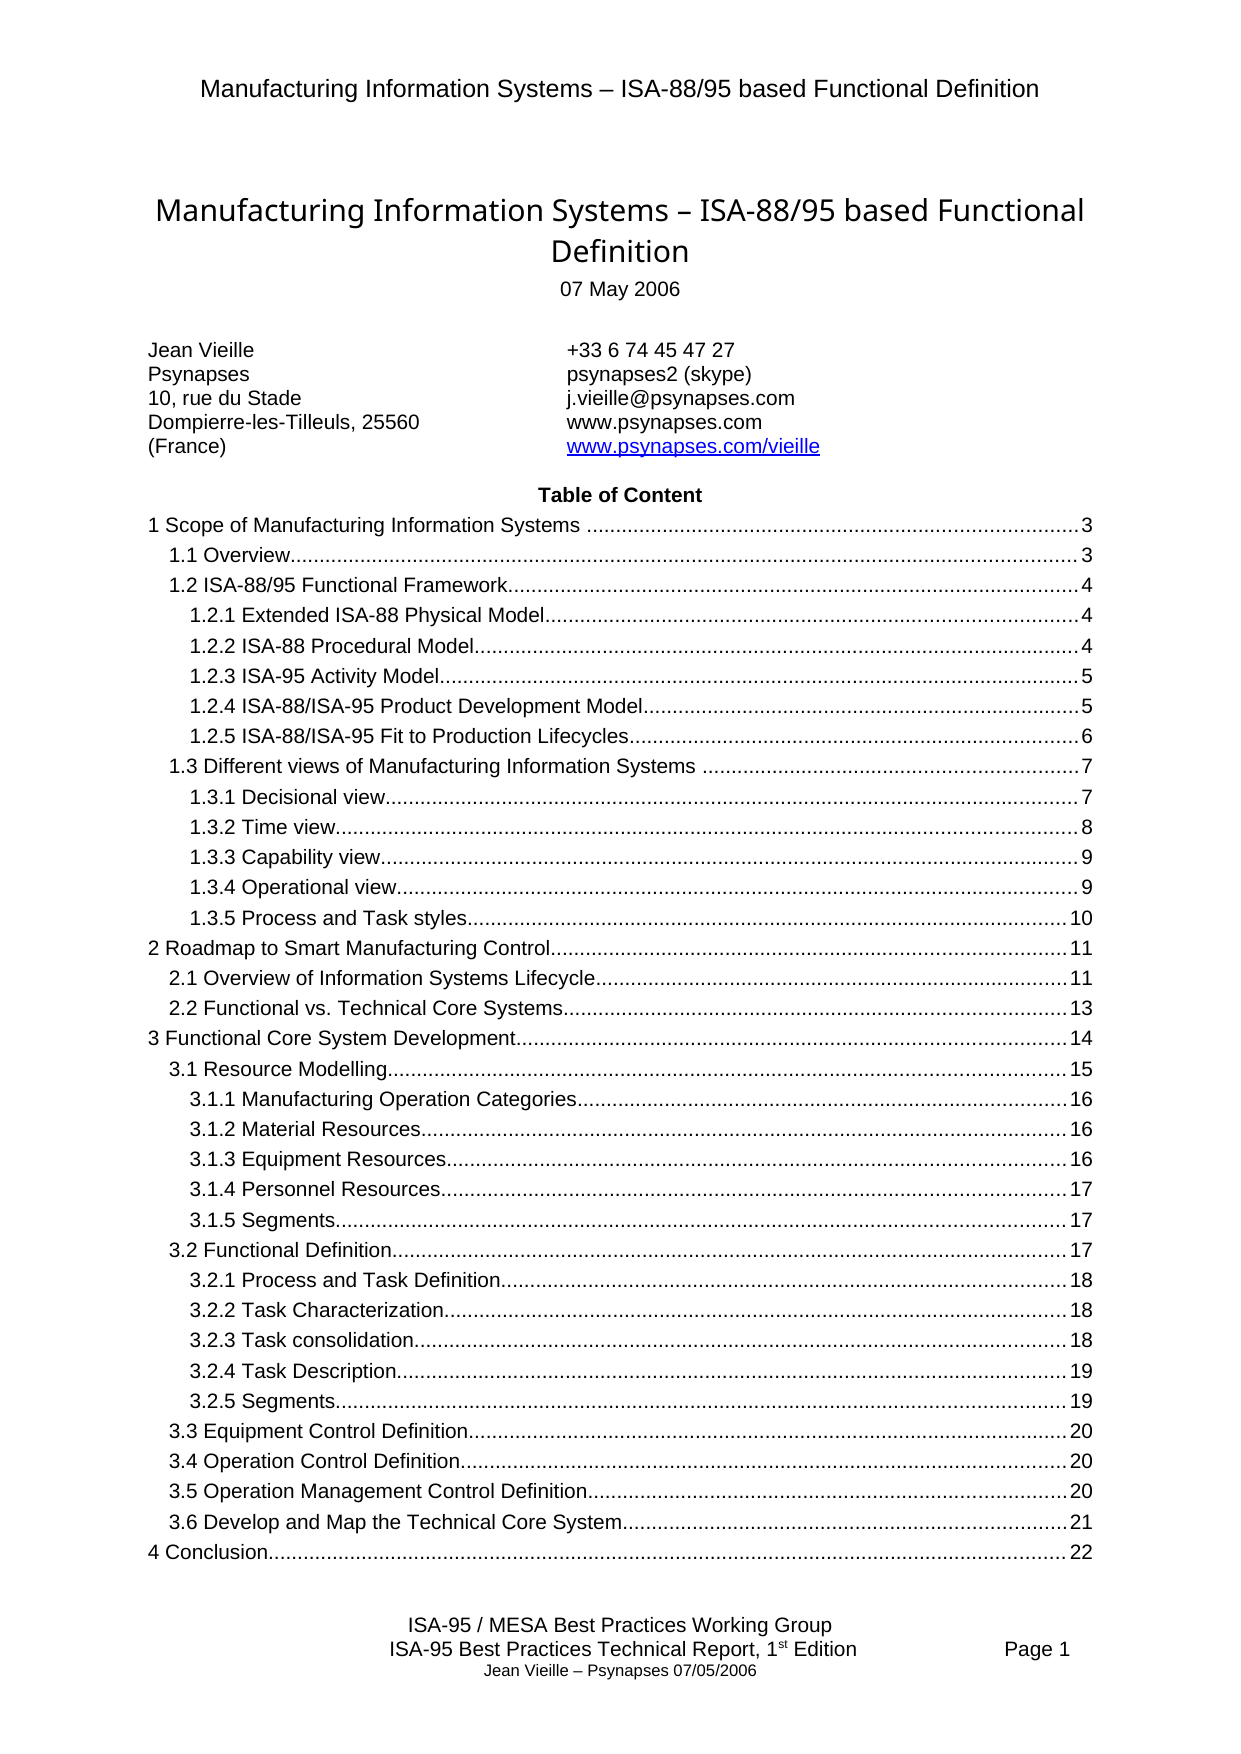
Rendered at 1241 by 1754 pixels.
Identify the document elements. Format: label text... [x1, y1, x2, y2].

text 3 Functional Core System Development 14 [148, 1026, 1093, 1050]
text 1.2.2 ISA-88 Procedural Model 4 [189, 633, 1093, 657]
title Manufacturing Information Systems – ISA-88/95 based Functional Definition [148, 189, 1093, 271]
text 4 Conclusion 22 [148, 1540, 1093, 1564]
table_header +33 6 74 45 47 27 psynapses2 (skype) j.vieille@psynapses.com www.psynapses.com www.psynapses.com/vieille [555, 338, 1127, 457]
text 2.2 Functional vs. Technical Core Systems 13 [168, 996, 1093, 1020]
text 3.1.4 Personnel Resources 17 [189, 1177, 1093, 1201]
text 1.2 ISA-88/95 Functional Framework 4 [168, 573, 1093, 597]
text 1.2.1 Extended ISA-88 Physical Model 4 [189, 603, 1093, 627]
text 3.5 Operation Management Control Definition 20 [168, 1479, 1093, 1503]
text 3.2.2 Task Characterization 18 [189, 1298, 1093, 1322]
text 2 Roadmap to Smart Manufacturing Control 11 [148, 936, 1093, 959]
text 3.2.1 Process and Task Definition 18 [189, 1268, 1093, 1292]
text 1.3.2 Time view 8 [189, 815, 1093, 839]
text 1.3.4 Operational view 9 [189, 875, 1093, 899]
text 3.3 Equipment Control Definition 20 [168, 1419, 1093, 1443]
text 1.2.4 ISA-88/ISA-95 Product Development Model 5 [189, 694, 1093, 718]
text 3.2.3 Task consolidation 18 [189, 1328, 1093, 1352]
table_header Jean Vieille Psynapses 10, rue du Stade Dompierre-les-Tilleuls, 25560 (France) [136, 338, 555, 457]
text 3.1.1 Manufacturing Operation Categories 16 [189, 1087, 1093, 1111]
text 1.3.3 Capability view 9 [189, 845, 1093, 869]
text 3.2.4 Task Description 19 [189, 1358, 1093, 1382]
text 1.3.1 Decisional view 7 [189, 784, 1093, 808]
text Table of Content [148, 482, 1093, 506]
text 3.1 Resource Modelling 15 [168, 1056, 1093, 1080]
text 3.2.5 Segments 19 [189, 1389, 1093, 1413]
text 3.4 Operation Control Definition 20 [168, 1449, 1093, 1473]
text 2.1 Overview of Information Systems Lifecycle 11 [168, 966, 1093, 990]
text 1.2.5 ISA-88/ISA-95 Fit to Production Lifecycles 6 [189, 724, 1093, 748]
text 07 May 2006 [148, 277, 1093, 301]
text 1.1 Overview 3 [168, 543, 1093, 567]
text 3.2 Functional Definition 17 [168, 1238, 1093, 1262]
text 3.1.2 Material Resources 16 [189, 1117, 1093, 1141]
text 3.6 Develop and Map the Technical Core System 21 [168, 1509, 1093, 1533]
text 3.1.3 Equipment Resources 16 [189, 1147, 1093, 1171]
text 1 Scope of Manufacturing Information Systems 3 [148, 513, 1093, 537]
text 3.1.5 Segments 17 [189, 1207, 1093, 1231]
text 1.3.5 Process and Task styles 10 [189, 905, 1093, 929]
text 1.3 Different views of Manufacturing Information Systems 7 [168, 754, 1093, 778]
text 1.2.3 ISA-95 Activity Model 5 [189, 664, 1093, 688]
